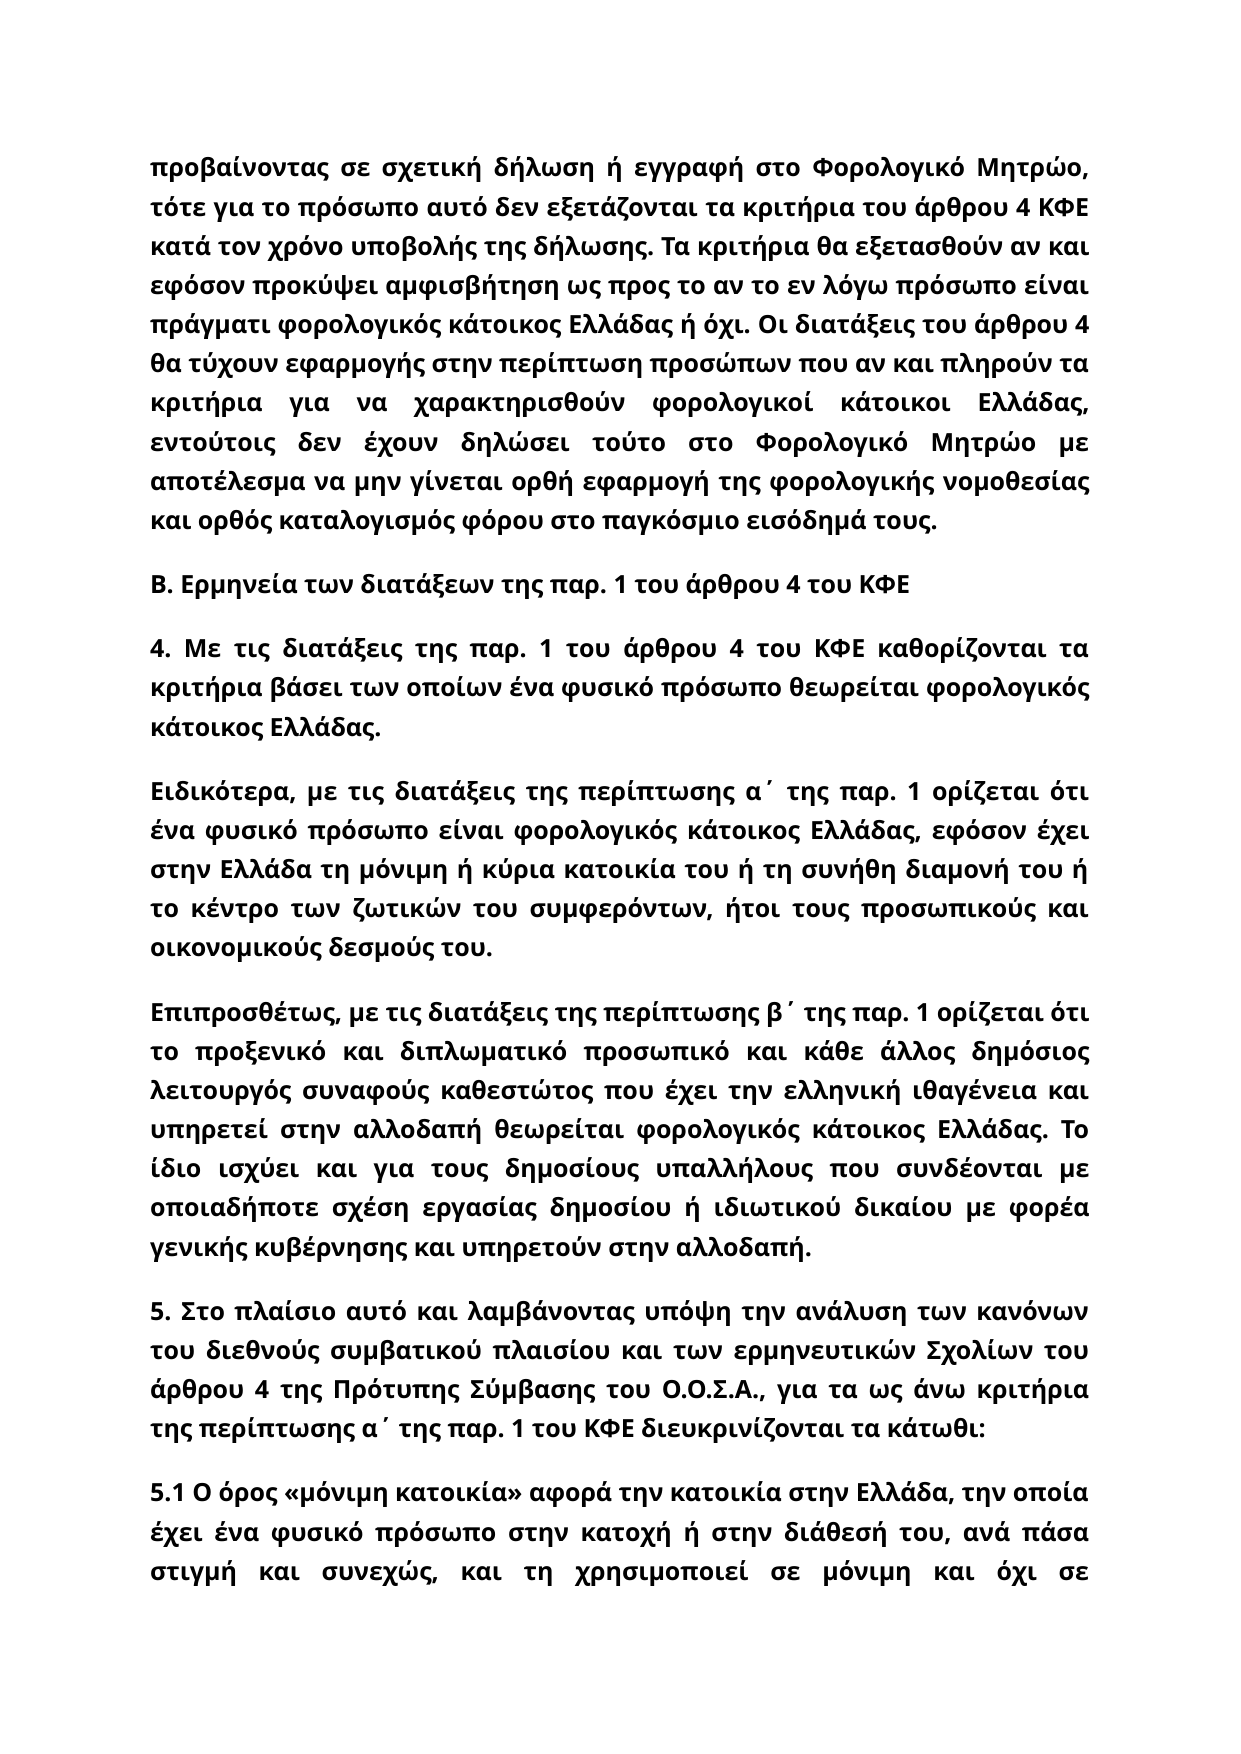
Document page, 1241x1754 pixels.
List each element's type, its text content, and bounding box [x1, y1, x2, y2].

text Επιπροσθέτως, με τις διατάξεις της περίπτωσης β΄ της παρ. 1 ορίζεται ότι το προξενικό και διπλωματικό προσωπικό και κάθε άλλος δημόσιος λειτουργός συναφούς καθεστώτος που έχει την ελληνική ιθαγένεια και υπηρετεί στην αλλοδαπή θεωρείται φορολογικός κάτοικος Ελλάδας. Το ίδιο ισχύει και για τους δημοσίους υπαλλήλους που συνδέονται με οποιαδήποτε σχέση εργασίας δημοσίου ή ιδιωτικού δικαίου με φορέα γενικής κυβέρνησης και υπηρετούν στην αλλοδαπή. [150, 994, 1090, 1263]
text Ειδικότερα, με τις διατάξεις της περίπτωσης α΄ της παρ. 1 ορίζεται ότι ένα φυσικό πρόσωπο είναι φορολογικός κάτοικος Ελλάδας, εφόσον έχει στην Ελλάδα τη μόνιμη ή κύρια κατοικία του ή τη συνήθη διαμονή του ή το κέντρο των ζωτικών του συμφερόντων, ήτοι τους προσωπικούς και οικονομικούς δεσμούς του. [150, 773, 1090, 964]
text 4. Με τις διατάξεις της παρ. 1 του άρθρου 4 του ΚΦΕ καθορίζονται τα κριτήρια βάσει των οποίων ένα φυσικό πρόσωπο θεωρείται φορολογικός κάτοικος Ελλάδας. [150, 631, 1090, 743]
text 5. Στο πλαίσιο αυτό και λαμβάνοντας υπόψη την ανάλυση των κανόνων του διεθνούς συμβατικού πλαισίου και των ερμηνευτικών Σχολίων του άρθρου 4 της Πρότυπης Σύμβασης του Ο.Ο.Σ.Α., για τα ως άνω κριτήρια της περίπτωσης α΄ της παρ. 1 του ΚΦΕ διευκρινίζονται τα κάτωθι: [150, 1293, 1090, 1445]
text προβαίνοντας σε σχετική δήλωση ή εγγραφή στο Φορολογικό Μητρώο, τότε για το πρόσωπο αυτό δεν εξετάζονται τα κριτήρια του άρθρου 4 ΚΦΕ κατά τον χρόνο υποβολής της δήλωσης. Τα κριτήρια θα εξετασθούν αν και εφόσον προκύψει αμφισβήτηση ως προς το αν το εν λόγω πρόσωπο είναι πράγματι φορολογικός κάτοικος Ελλάδας ή όχι. Οι διατάξεις του άρθρου 4 θα τύχουν εφαρμογής στην περίπτωση προσώπων που αν και πληρούν τα κριτήρια για να χαρακτηρισθούν φορολογικοί κάτοικοι Ελλάδας, εντούτοις δεν έχουν δηλώσει τούτο στο Φορολογικό Μητρώο με αποτέλεσμα να μην γίνεται ορθή εφαρμογή της φορολογικής νομοθεσίας και ορθός καταλογισμός φόρου στο παγκόσμιο εισόδημά τους. [150, 150, 1090, 537]
text 5.1 Ο όρος «μόνιμη κατοικία» αφορά την κατοικία στην Ελλάδα, την οποία έχει ένα φυσικό πρόσωπο στην κατοχή ή στην διάθεσή του, ανά πάσα στιγμή και συνεχώς, και τη χρησιμοποιεί σε μόνιμη και όχι σε [150, 1475, 1090, 1587]
text Β. Ερμηνεία των διατάξεων της παρ. 1 του άρθρου 4 του ΚΦΕ [150, 567, 1090, 601]
